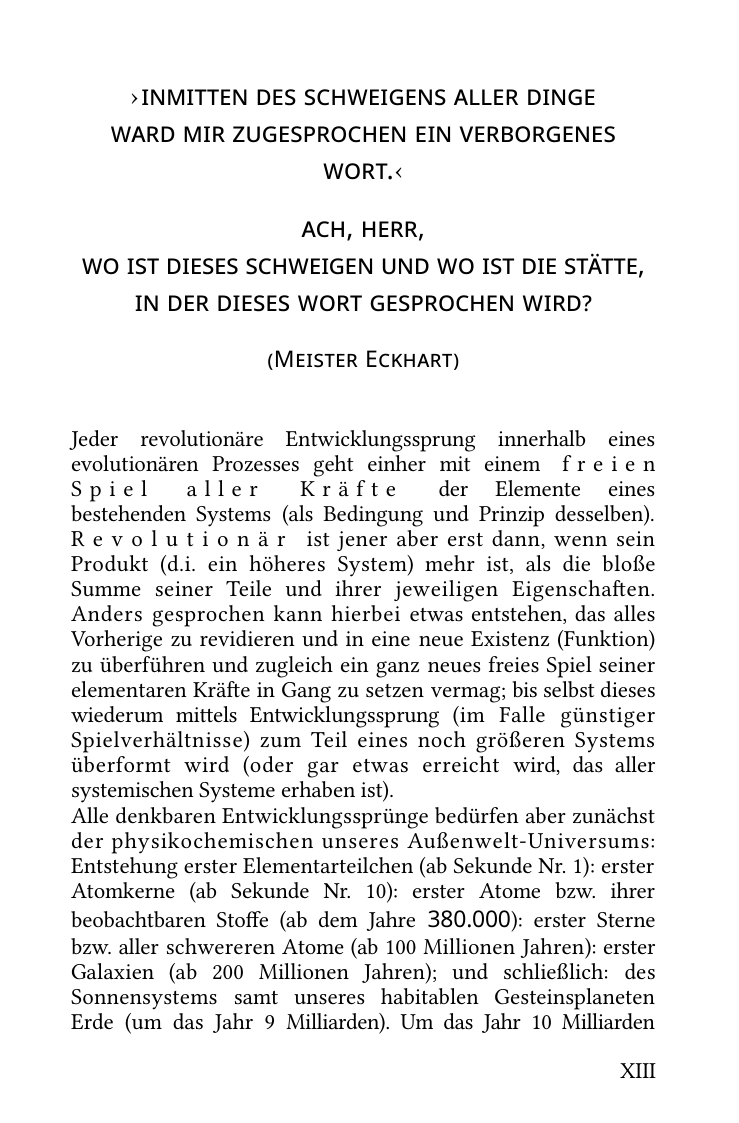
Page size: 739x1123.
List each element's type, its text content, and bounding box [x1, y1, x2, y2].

text Inmitten des Schweigens aller Dinge [71, 77, 656, 114]
text Jeder revolutionäre Entwicklungssprung innerhalb eines evolutionären Prozesses geht einher mit einem freien Spiel aller Kräf​te der Elemente eines bestehenden Systems (als Bedingung und Prinzip desselben). Revolutionär ist jener aber erst dann, wenn sein Produkt (d.i. ein höheres System) mehr ist, als die bloße Summe seiner Teile und ihrer jeweiligen Eigenschaften. Anders gesprochen kann hierbei etwas entstehen, das alles Vorherige zu revidieren und in eine neue Existenz (Funktion) zu überführen und zugleich ein ganz neues freies Spiel seiner elementaren Kräfte in Gang zu setzen vermag; bis selbst dieses wiederum mittels Entwicklungssprung (im Falle günstiger Spielverhältnisse) zum Teil eines noch größeren Systems überformt wird (oder gar etwas erreicht wird, das aller systemischen Systeme erhaben ist). [71, 426, 656, 803]
text (Meister Eckhart) [71, 343, 656, 374]
text Ach, Herr, [71, 209, 656, 246]
text ward mir zugesprochen ein verborgenes Wort. [71, 114, 656, 187]
text wo ist dieses Schweigen und wo ist die Stätte, [71, 246, 656, 283]
text in der dieses Wort gesprochen wird? [71, 283, 656, 319]
text Alle denkbaren Entwicklungssprünge bedürfen aber zunächst der physikochemischen unseres Außenwelt-Universums: Entstehung erster Elementarteilchen (ab Sekunde Nr. 1): erster Atomkerne (ab Sekunde Nr. 10): erster Atome bzw. ihrer beobachtbaren Stoffe (ab dem Jahre 380.000): erster Sterne bzw. aller schwereren Atome (ab 100 Millionen Jahren): erster Galaxien (ab 200 Millionen Jahren); und schließlich: des Sonnensystems samt unseres habitablen Gesteinsplaneten Erde (um das Jahr 9 Milliarden). Um das Jahr 10 Milliarden [71, 803, 656, 1035]
